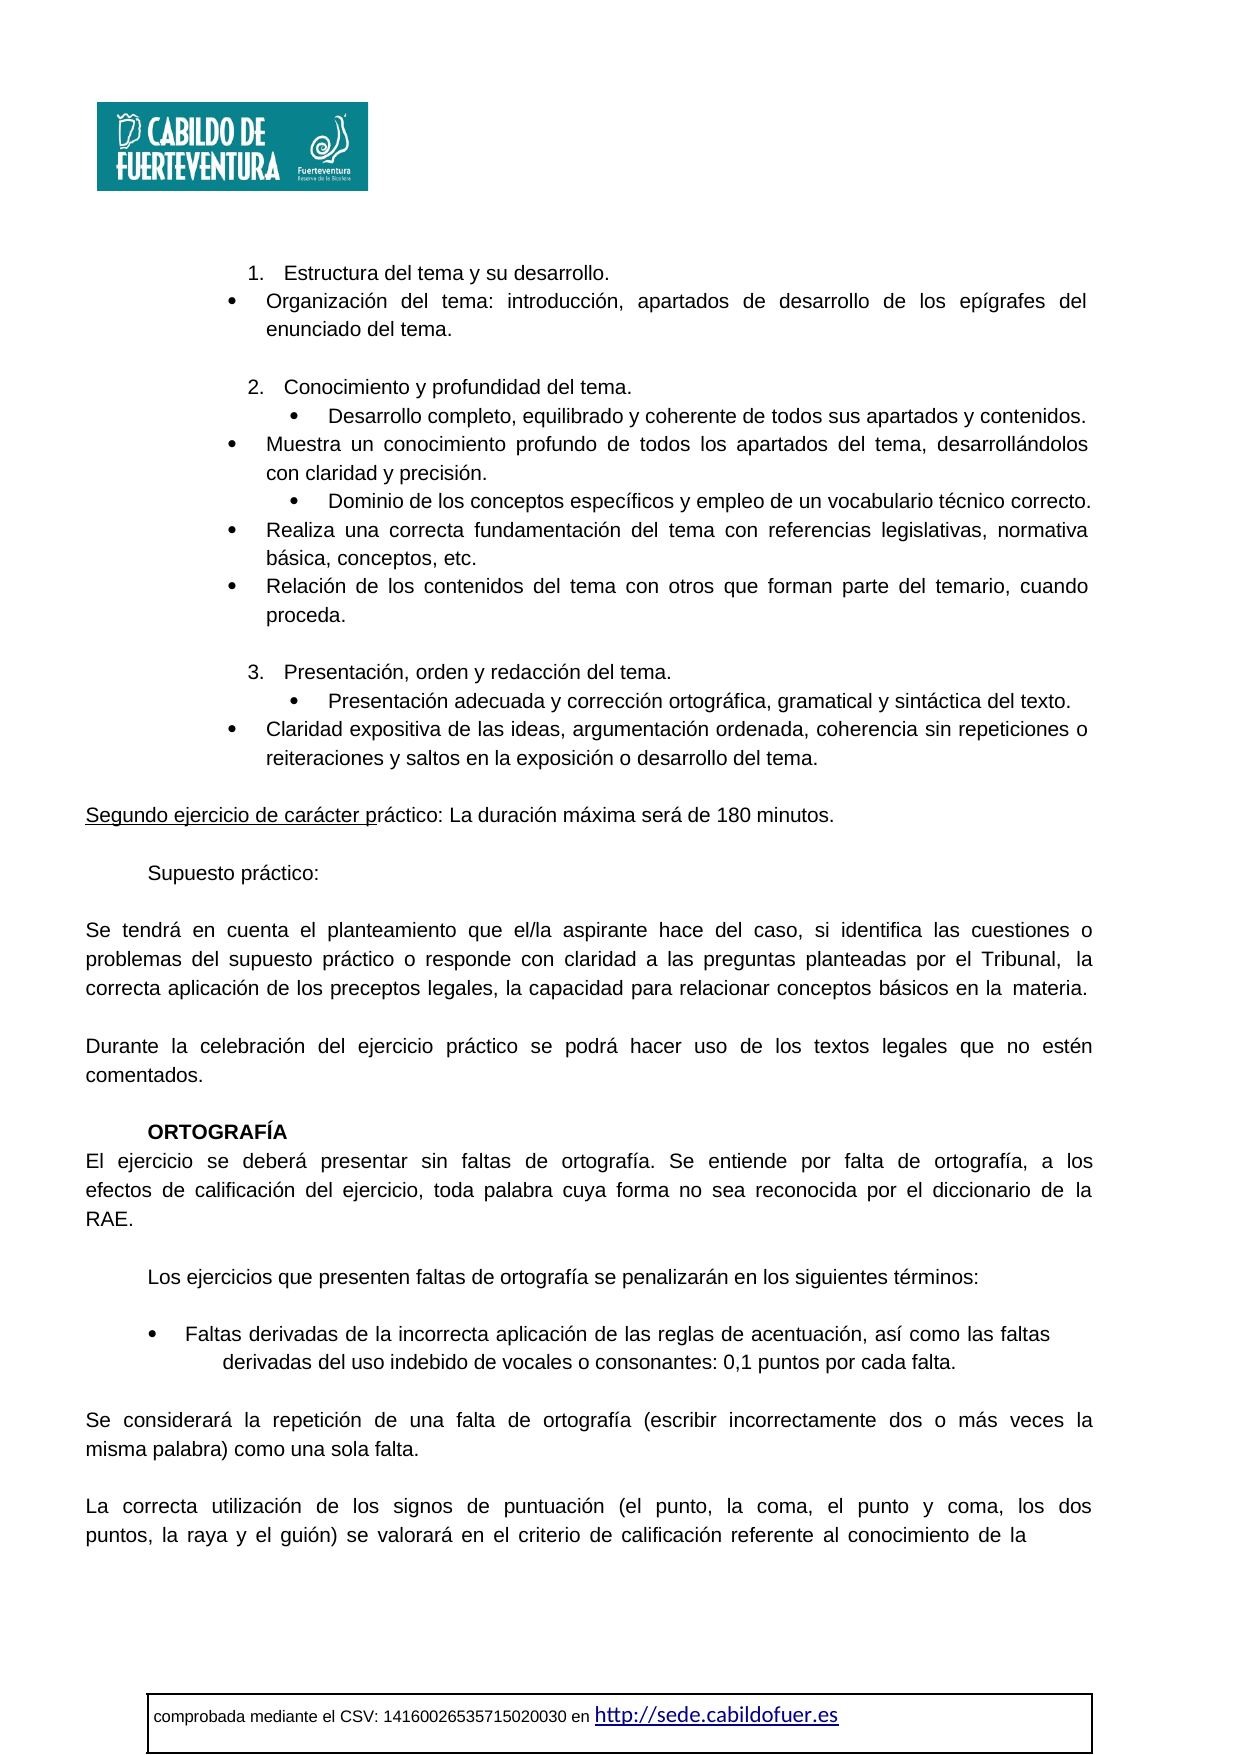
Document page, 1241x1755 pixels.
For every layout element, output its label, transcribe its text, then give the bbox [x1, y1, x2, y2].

list Conocimiento y profundidad del tema. [247, 375, 1107, 399]
text Se tendrá en cuenta el planteamiento que el/la aspirante hace del caso, si identifica las cuestiones o problemas del supuesto práctico o responde con claridad a las preguntas planteadas por el Tribunal, la correcta aplicación de los preceptos legales, la capacidad para relacionar conceptos básicos en la materia. [85, 918, 1093, 1000]
list Dominio de los conceptos específicos y empleo de un vocabulario técnico correcto. [290, 489, 1107, 513]
text La correcta utilización de los signos de puntuación (el punto, la coma, el punto y coma, los dos puntos, la raya y el guión) se valorará en el criterio de calificación referente al conocimiento de la [85, 1494, 1093, 1547]
text Supuesto práctico: [147, 860, 1107, 884]
text Los ejercicios que presenten faltas de ortografía se penalizarán en los siguientes términos: [147, 1264, 1107, 1288]
list Organización del tema: introducción, apartados de desarrollo de los epígrafes del enunciado del tema. [228, 289, 1093, 341]
list Relación de los contenidos del tema con otros que forman parte del temario, cuando proceda. [228, 574, 1093, 626]
list Faltas derivadas de la incorrecta aplicación de las reglas de acentuación, así como las faltas derivadas del uso indebido de vocales o consonantes: 0,1 puntos por cada falta. [149, 1322, 1093, 1374]
text Se considerará la repetición de una falta de ortografía (escribir incorrectamente dos o más veces la misma palabra) como una sola falta. [85, 1408, 1093, 1461]
list Muestra un conocimiento profundo de todos los apartados del tema, desarrollándolos con claridad y precisión. [228, 432, 1093, 484]
text Segundo ejercicio de carácter práctico: La duración máxima será de 180 minutos. [85, 803, 1093, 827]
list Presentación, orden y redacción del tema. [247, 660, 1107, 684]
subtitle ORTOGRAFÍA [147, 1120, 1107, 1144]
list Estructura del tema y su desarrollo. [247, 260, 1107, 284]
list Desarrollo completo, equilibrado y coherente de todos sus apartados y contenidos. [290, 403, 1107, 427]
text El ejercicio se deberá presentar sin faltas de ortografía. Se entiende por falta de ortografía, a los efectos de calificación del ejercicio, toda palabra cuya forma no sea reconocida por el diccionario de la RAE. [85, 1149, 1093, 1231]
list Realiza una correcta fundamentación del tema con referencias legislativas, normativa básica, conceptos, etc. [228, 517, 1093, 570]
list Claridad expositiva de las ideas, argumentación ordenada, coherencia sin repeticiones o reiteraciones y saltos en la exposición o desarrollo del tema. [228, 717, 1093, 769]
list Presentación adecuada y corrección ortográfica, gramatical y sintáctica del texto. [290, 689, 1107, 713]
text Durante la celebración del ejercicio práctico se podrá hacer uso de los textos legales que no estén comentados. [85, 1034, 1093, 1087]
